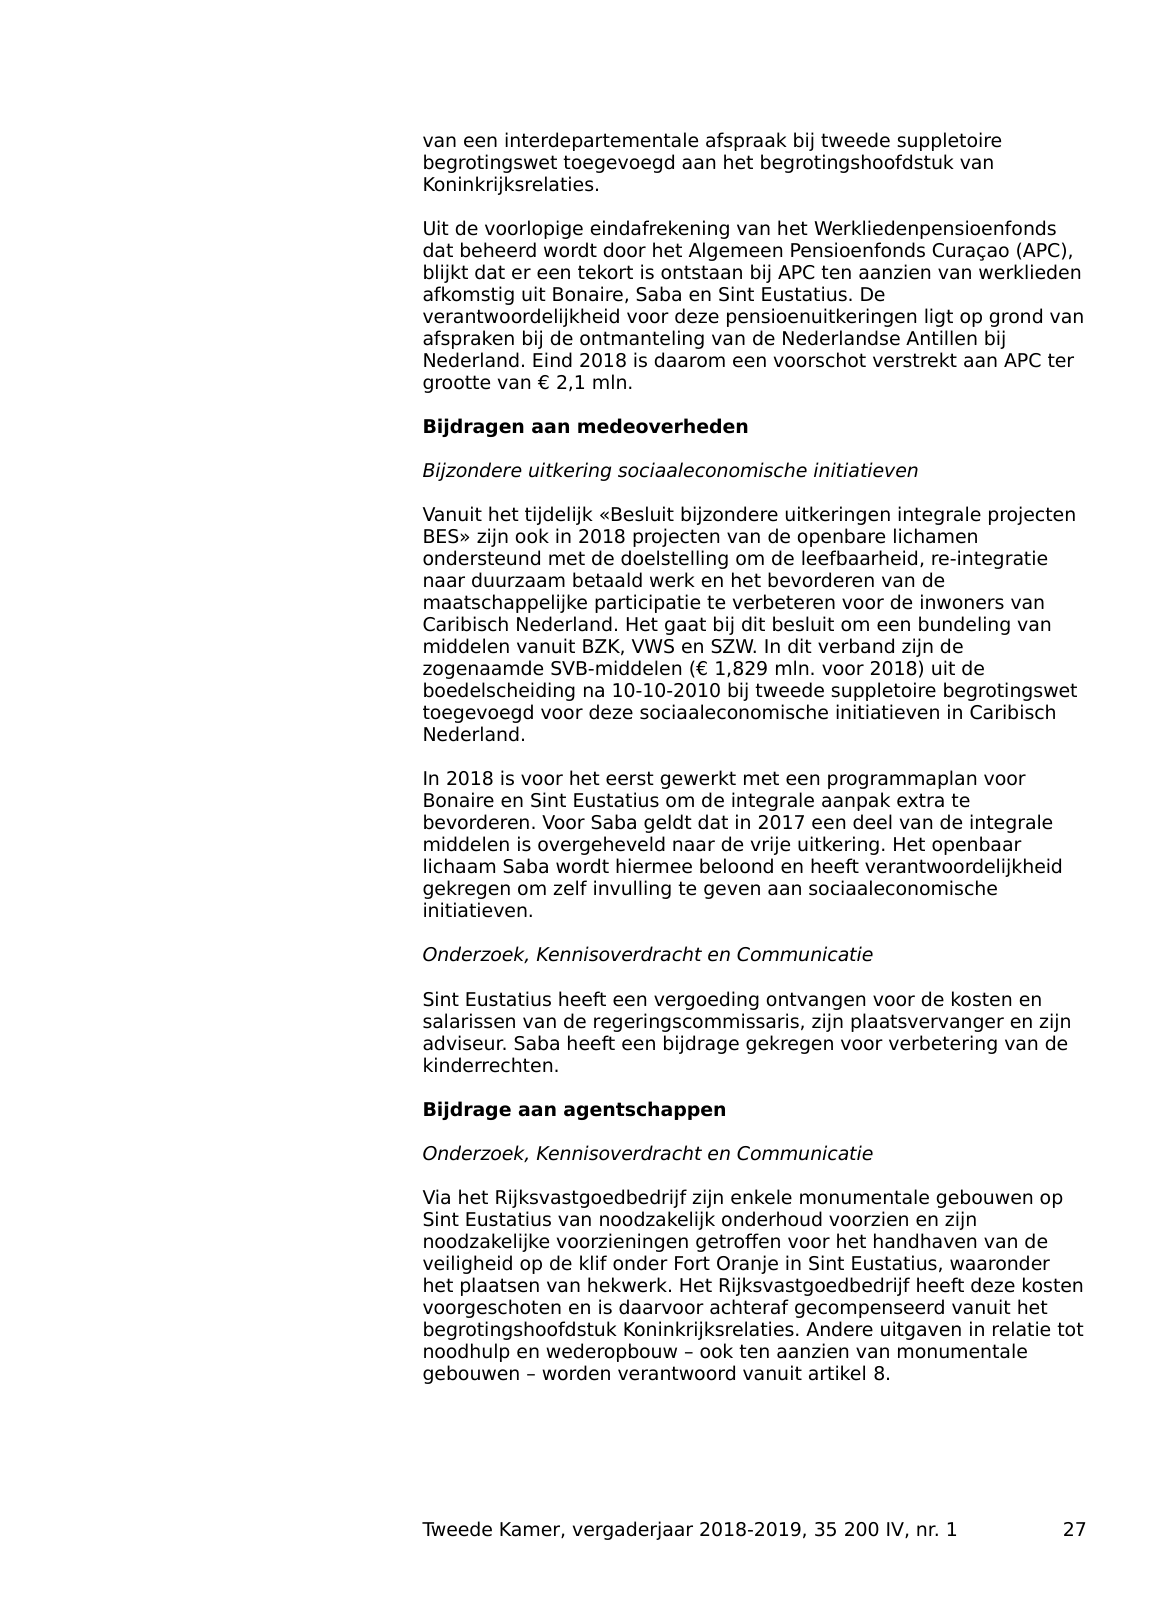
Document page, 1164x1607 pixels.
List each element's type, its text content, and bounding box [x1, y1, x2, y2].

subtitle Bijzondere uitkering sociaaleconomische initiatieven [422, 460, 1087, 482]
text Sint Eustatius heeft een vergoeding ontvangen voor de kosten en salarissen van de regeringscommissaris, zijn plaatsvervanger en zijn adviseur. Saba heeft een bijdrage gekregen voor verbetering van de kinderrechten. [422, 988, 1087, 1076]
subtitle Onderzoek, Kennisoverdracht en Communicatie [422, 1143, 1087, 1165]
text In 2018 is voor het eerst gewerkt met een programmaplan voor Bonaire en Sint Eustatius om de integrale aanpak extra te bevorderen. Voor Saba geldt dat in 2017 een deel van de integrale middelen is overgeheveld naar de vrije uitkering. Het openbaar lichaam Saba wordt hiermee beloond en heeft verantwoordelijkheid gekregen om zelf invulling te geven aan sociaaleconomische initiatieven. [422, 768, 1087, 922]
subtitle Bijdrage aan agentschappen [422, 1099, 1087, 1121]
text van een interdepartementale afspraak bij tweede suppletoire begrotingswet toegevoegd aan het begrotingshoofdstuk van Koninkrijksrelaties. [422, 130, 1087, 196]
text Via het Rijksvastgoedbedrijf zijn enkele monumentale gebouwen op Sint Eustatius van noodzakelijk onderhoud voorzien en zijn noodzakelijke voorzieningen getroffen voor het handhaven van de veiligheid op de klif onder Fort Oranje in Sint Eustatius, waaronder het plaatsen van hekwerk. Het Rijksvastgoedbedrijf heeft deze kosten voorgeschoten en is daarvoor achteraf gecompenseerd vanuit het begrotingshoofdstuk Koninkrijksrelaties. Andere uitgaven in relatie tot noodhulp en wederopbouw – ook ten aanzien van monumentale gebouwen – worden verantwoord vanuit artikel 8. [422, 1187, 1087, 1385]
text Vanuit het tijdelijk «Besluit bijzondere uitkeringen integrale projecten BES» zijn ook in 2018 projecten van de openbare lichamen ondersteund met de doelstelling om de leefbaarheid, re-integratie naar duurzaam betaald werk en het bevorderen van de maatschappelijke participatie te verbeteren voor de inwoners van Caribisch Nederland. Het gaat bij dit besluit om een bundeling van middelen vanuit BZK, VWS en SZW. In dit verband zijn de zogenaamde SVB-middelen (€ 1,829 mln. voor 2018) uit de boedelscheiding na 10-10-2010 bij tweede suppletoire begrotingswet toegevoegd voor deze sociaaleconomische initiatieven in Caribisch Nederland. [422, 504, 1087, 746]
subtitle Bijdragen aan medeoverheden [422, 416, 1087, 438]
text Uit de voorlopige eindafrekening van het Werkliedenpensioenfonds dat beheerd wordt door het Algemeen Pensioenfonds Curaçao (APC), blijkt dat er een tekort is ontstaan bij APC ten aanzien van werklieden afkomstig uit Bonaire, Saba en Sint Eustatius. De verantwoordelijkheid voor deze pensioenuitkeringen ligt op grond van afspraken bij de ontmanteling van de Nederlandse Antillen bij Nederland. Eind 2018 is daarom een voorschot verstrekt aan APC ter grootte van € 2,1 mln. [422, 218, 1087, 394]
subtitle Onderzoek, Kennisoverdracht en Communicatie [422, 944, 1087, 966]
